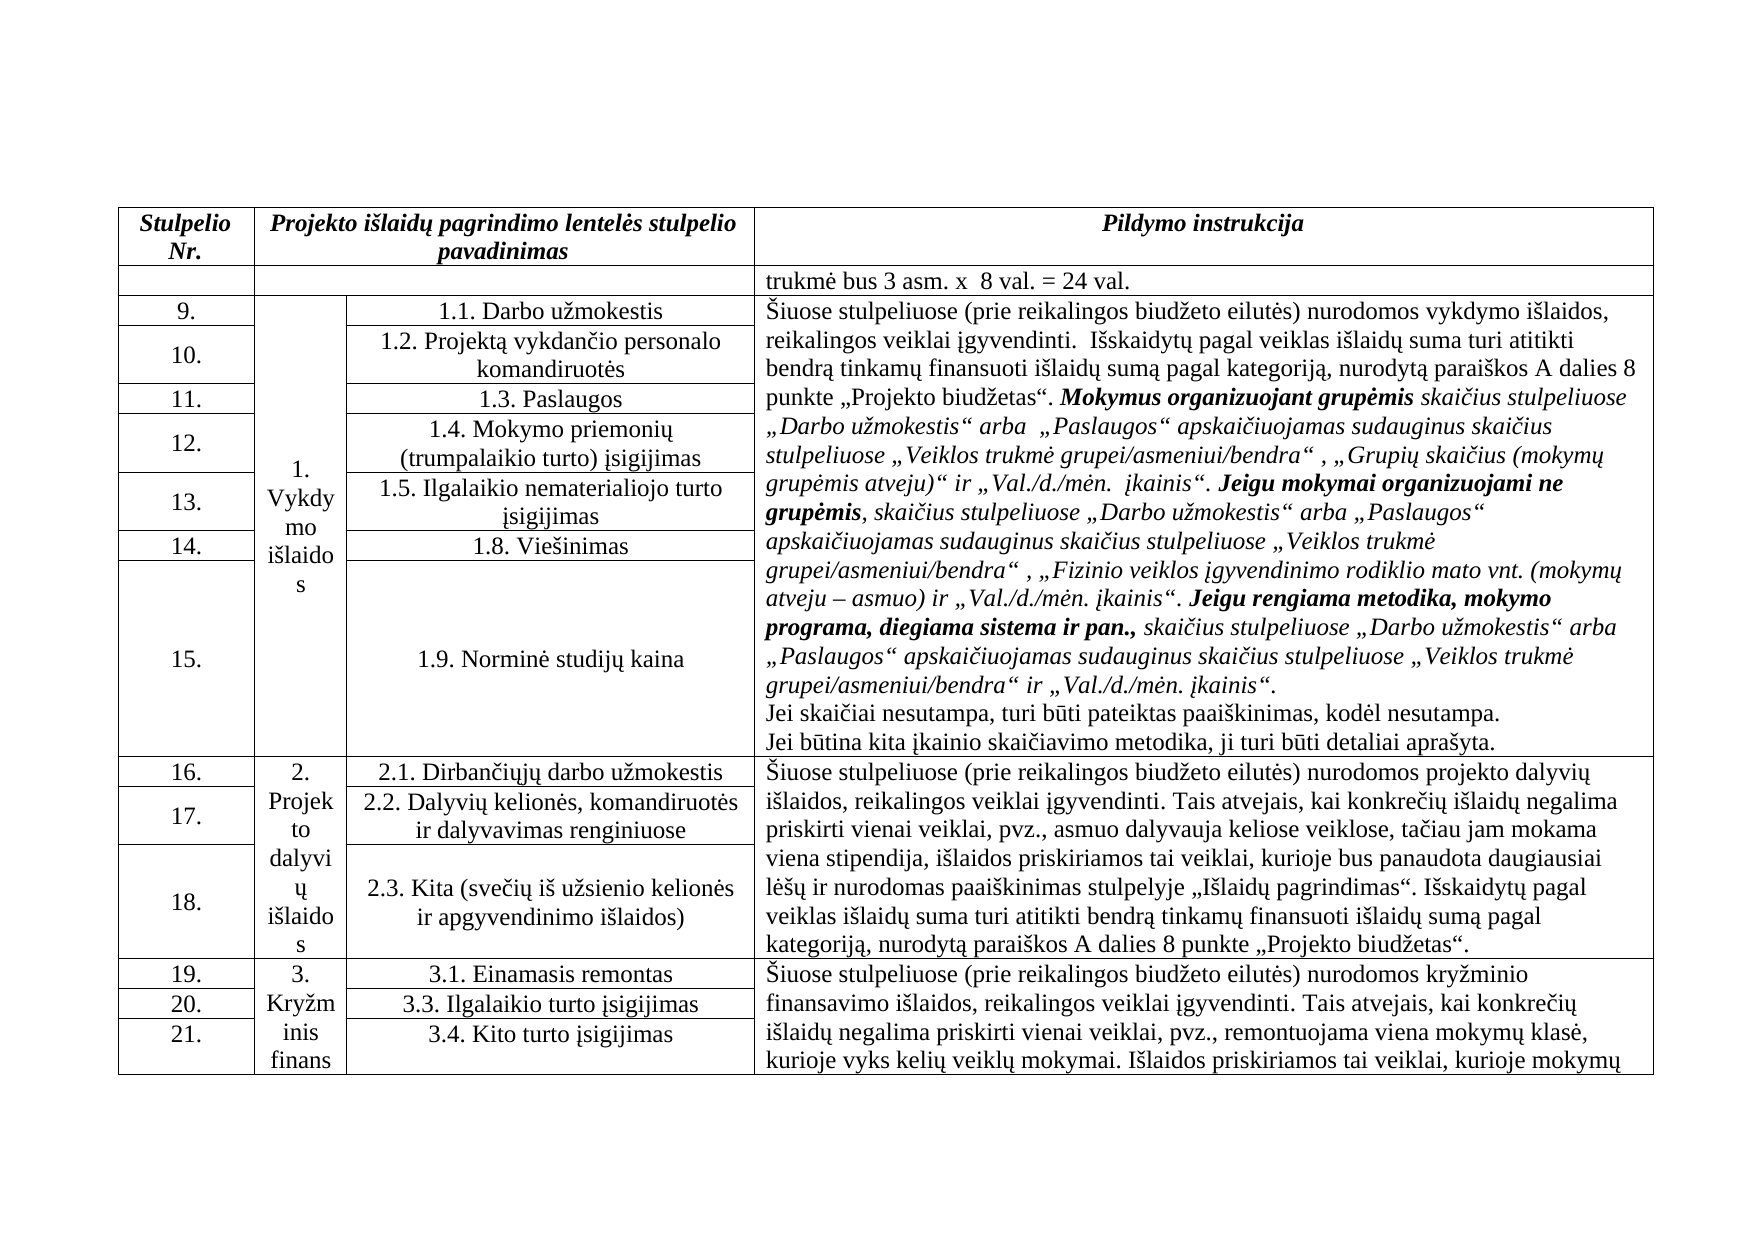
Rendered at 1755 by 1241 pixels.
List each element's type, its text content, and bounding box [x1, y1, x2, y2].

table_cell 16. [119, 757, 254, 786]
table_cell 18. [119, 845, 254, 958]
table_cell 13. [119, 473, 254, 530]
table_cell [255, 266, 754, 295]
table_cell 1.8. Viešinimas [347, 531, 754, 560]
table_cell 15. [119, 561, 254, 756]
table_cell 3.3. Ilgalaikio turto įsigijimas [347, 989, 754, 1018]
table_cell 20. [119, 989, 254, 1018]
table_cell 3.4. Kito turto įsigijimas [347, 1019, 754, 1074]
table_cell 1.5. Ilgalaikio nematerialiojo turto įsigijimas [347, 473, 754, 530]
table_cell 1.3. Paslaugos [347, 384, 754, 413]
table_cell 3. Kryžminis finansavimas [255, 959, 346, 1074]
table_cell 21. [119, 1019, 254, 1074]
table_cell 12. [119, 414, 254, 472]
table_cell 2.2. Dalyvių kelionės, komandiruotės ir dalyvavimas renginiuose [347, 787, 754, 844]
table_cell 17. [119, 787, 254, 844]
table_cell 1. Vykdymo išlaidos [255, 296, 346, 756]
table_cell 11. [119, 384, 254, 413]
table_cell trukmė bus 3 asm. x 8 val. = 24 val. [755, 266, 1653, 295]
table_header Projekto išlaidų pagrindimo lentelės stulpelio pavadinimas [255, 208, 754, 265]
table_cell 3.1. Einamasis remontas [347, 959, 754, 988]
table_cell Šiuose stulpeliuose (prie reikalingos biudžeto eilutės) nurodomos projekto dalyvių išlaidos, reikalingos veiklai įgyvendinti. Tais atvejais, kai konkrečių išlaidų negalima priskirti vienai veiklai, pvz., asmuo dalyvauja keliose veiklose, tačiau jam mokama viena stipendija, išlaidos priskiriamos tai veiklai, kurioje bus panaudota daugiausiai lėšų ir nurodomas paaiškinimas stulpelyje „Išlaidų pagrindimas“. Išskaidytų pagal veiklas išlaidų suma turi atitikti bendrą tinkamų finansuoti išlaidų sumą pagal kategoriją, nurodytą paraiškos A dalies 8 punkte „Projekto biudžetas“. [755, 757, 1653, 958]
table_header Pildymo instrukcija [755, 208, 1653, 265]
table_cell Šiuose stulpeliuose (prie reikalingos biudžeto eilutės) nurodomos vykdymo išlaidos, reikalingos veiklai įgyvendinti. Išskaidytų pagal veiklas išlaidų suma turi atitikti bendrą tinkamų finansuoti išlaidų sumą pagal kategoriją, nurodytą paraiškos A dalies 8 punkte „Projekto biudžetas“. Mokymus organizuojant grupėmis skaičius stulpeliuose „Darbo užmokestis“ arba „Paslaugos“ apskaičiuojamas sudauginus skaičius stulpeliuose „Veiklos trukmė grupei/asmeniui/bendra“ , „Grupių skaičius (mokymų grupėmis atveju)“ ir „Val./d./mėn. įkainis“. Jeigu mokymai organizuojami ne grupėmis, skaičius stulpeliuose „Darbo užmokestis“ arba „Paslaugos“ apskaičiuojamas sudauginus skaičius stulpeliuose „Veiklos trukmė grupei/asmeniui/bendra“ , „Fizinio veiklos įgyvendinimo rodiklio mato vnt. (mokymų atveju – asmuo) ir „Val./d./mėn. įkainis“. Jeigu rengiama metodika, mokymo programa, diegiama sistema ir pan., skaičius stulpeliuose „Darbo užmokestis“ arba „Paslaugos“ apskaičiuojamas sudauginus skaičius stulpeliuose „Veiklos trukmė grupei/asmeniui/bendra“ ir „Val./d./mėn. įkainis“. Jei skaičiai nesutampa, turi būti pateiktas paaiškinimas, kodėl nesutampa. Jei būtina kita įkainio skaičiavimo metodika, ji turi būti detaliai aprašyta. [755, 296, 1653, 756]
table_cell Šiuose stulpeliuose (prie reikalingos biudžeto eilutės) nurodomos kryžminio finansavimo išlaidos, reikalingos veiklai įgyvendinti. Tais atvejais, kai konkrečių išlaidų negalima priskirti vienai veiklai, pvz., remontuojama viena mokymų klasė, kurioje vyks kelių veiklų mokymai. Išlaidos priskiriamos tai veiklai, kurioje mokymų [755, 959, 1653, 1074]
table_header Stulpelio Nr. [119, 208, 254, 265]
table_cell 19. [119, 959, 254, 988]
table_cell 10. [119, 326, 254, 383]
table_cell 1.9. Norminė studijų kaina [347, 561, 754, 756]
table_cell 1.1. Darbo užmokestis [347, 296, 754, 325]
table_cell [119, 266, 254, 295]
table_cell 9. [119, 296, 254, 325]
table_cell 1.2. Projektą vykdančio personalo komandiruotės [347, 326, 754, 383]
table_cell 1.4. Mokymo priemonių (trumpalaikio turto) įsigijimas [347, 414, 754, 472]
table_cell 2.1. Dirbančiųjų darbo užmokestis [347, 757, 754, 786]
table_cell 2.3. Kita (svečių iš užsienio kelionės ir apgyvendinimo išlaidos) [347, 845, 754, 958]
table_cell 14. [119, 531, 254, 560]
table_cell 2. Projekto dalyvių išlaidos [255, 757, 346, 958]
